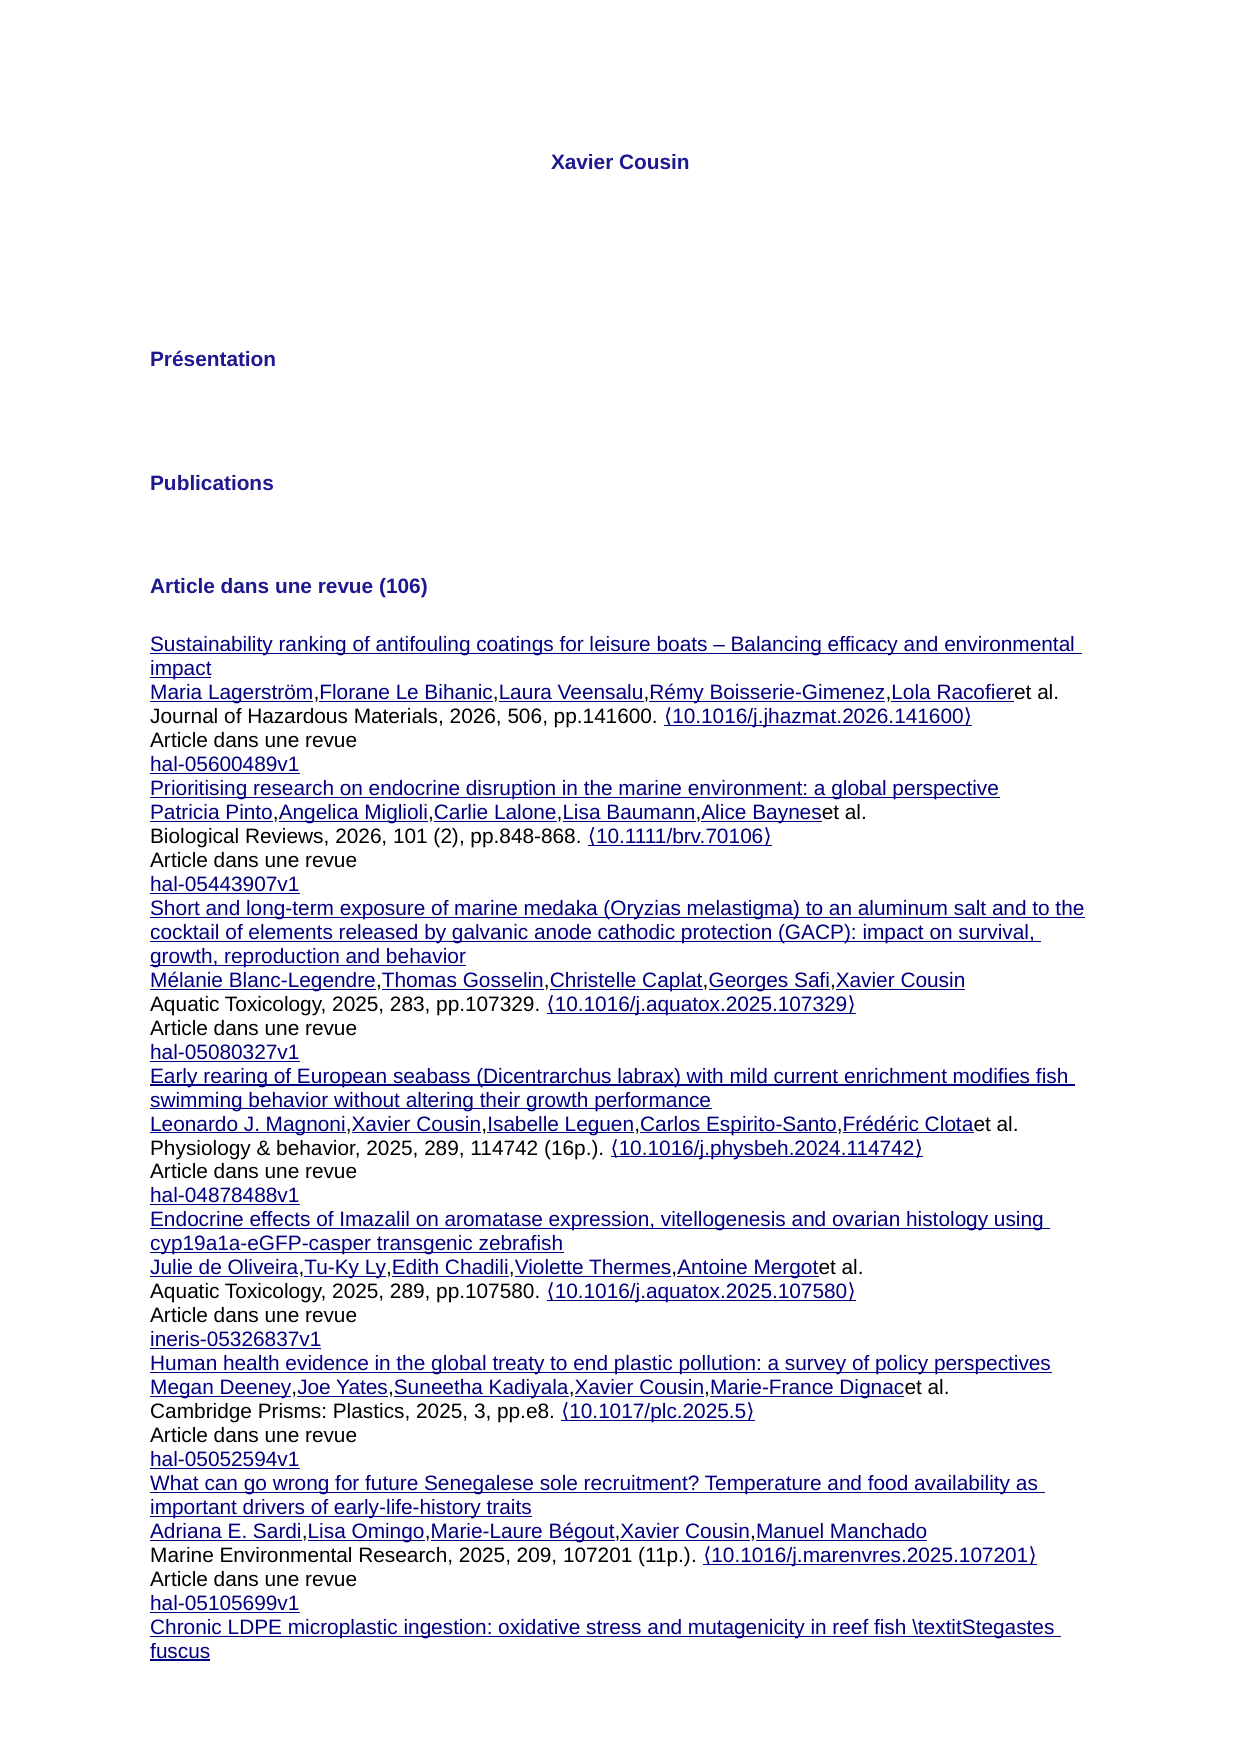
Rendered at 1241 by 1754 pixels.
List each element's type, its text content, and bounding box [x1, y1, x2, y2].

table_cell Endocrine effects of Imazalil on aromatase expression, vitellogenesis and ovarian histology using cyp19a1a-eGFP-casper transgenic zebrafish Julie de Oliveira,Tu-Ky Ly,Edith Chadili,Violette Thermes,Antoine Mergotet al. Aquatic Toxicology, 2025, 289, pp.107580. ⟨10.1016/j.aquatox.2025.107580⟩ Article dans une revue ineris-05326837v1 [150, 1207, 1090, 1351]
table_cell Prioritising research on endocrine disruption in the marine environment: a global perspective Patricia Pinto,Angelica Miglioli,Carlie Lalone,Lisa Baumann,Alice Bayneset al. Biological Reviews, 2026, 101 (2), pp.848-868. ⟨10.1111/brv.70106⟩ Article dans une revue hal-05443907v1 [150, 776, 1090, 896]
table_cell Human health evidence in the global treaty to end plastic pollution: a survey of policy perspectives Megan Deeney,Joe Yates,Suneetha Kadiyala,Xavier Cousin,Marie-France Dignacet al. Cambridge Prisms: Plastics, 2025, 3, pp.e8. ⟨10.1017/plc.2025.5⟩ Article dans une revue hal-05052594v1 [150, 1351, 1090, 1471]
subtitle Xavier Cousin [150, 150, 1090, 174]
table_cell What can go wrong for future Senegalese sole recruitment? Temperature and food availability as important drivers of early-life-history traits Adriana E. Sardi,Lisa Omingo,Marie-Laure Bégout,Xavier Cousin,Manuel Manchado Marine Environmental Research, 2025, 209, 107201 (11p.). ⟨10.1016/j.marenvres.2025.107201⟩ Article dans une revue hal-05105699v1 [150, 1471, 1090, 1614]
subtitle Article dans une revue (106) [150, 574, 1090, 598]
table_cell Early rearing of European seabass (Dicentrarchus labrax) with mild current enrichment modifies fish swimming behavior without altering their growth performance Leonardo J. Magnoni,Xavier Cousin,Isabelle Leguen,Carlos Espirito-Santo,Frédéric Clotaet al. Physiology & behavior, 2025, 289, 114742 (16p.). ⟨10.1016/j.physbeh.2024.114742⟩ Article dans une revue hal-04878488v1 [150, 1064, 1090, 1207]
subtitle Présentation [150, 347, 1090, 371]
table_cell Short and long-term exposure of marine medaka (Oryzias melastigma) to an aluminum salt and to the cocktail of elements released by galvanic anode cathodic protection (GACP): impact on survival, growth, reproduction and behavior Mélanie Blanc-Legendre,Thomas Gosselin,Christelle Caplat,Georges Safi,Xavier Cousin Aquatic Toxicology, 2025, 283, pp.107329. ⟨10.1016/j.aquatox.2025.107329⟩ Article dans une revue hal-05080327v1 [150, 896, 1090, 1063]
subtitle Publications [150, 471, 1090, 495]
table_header Sustainability ranking of antifouling coatings for leisure boats – Balancing efficacy and environmental impact Maria Lagerström,Florane Le Bihanic,Laura Veensalu,Rémy Boisserie-Gimenez,Lola Racofieret al. Journal of Hazardous Materials, 2026, 506, pp.141600. ⟨10.1016/j.jhazmat.2026.141600⟩ Article dans une revue hal-05600489v1 [150, 632, 1090, 776]
table_cell Chronic LDPE microplastic ingestion: oxidative stress and mutagenicity in reef fish \textitStegastes fuscus [150, 1615, 1090, 1662]
